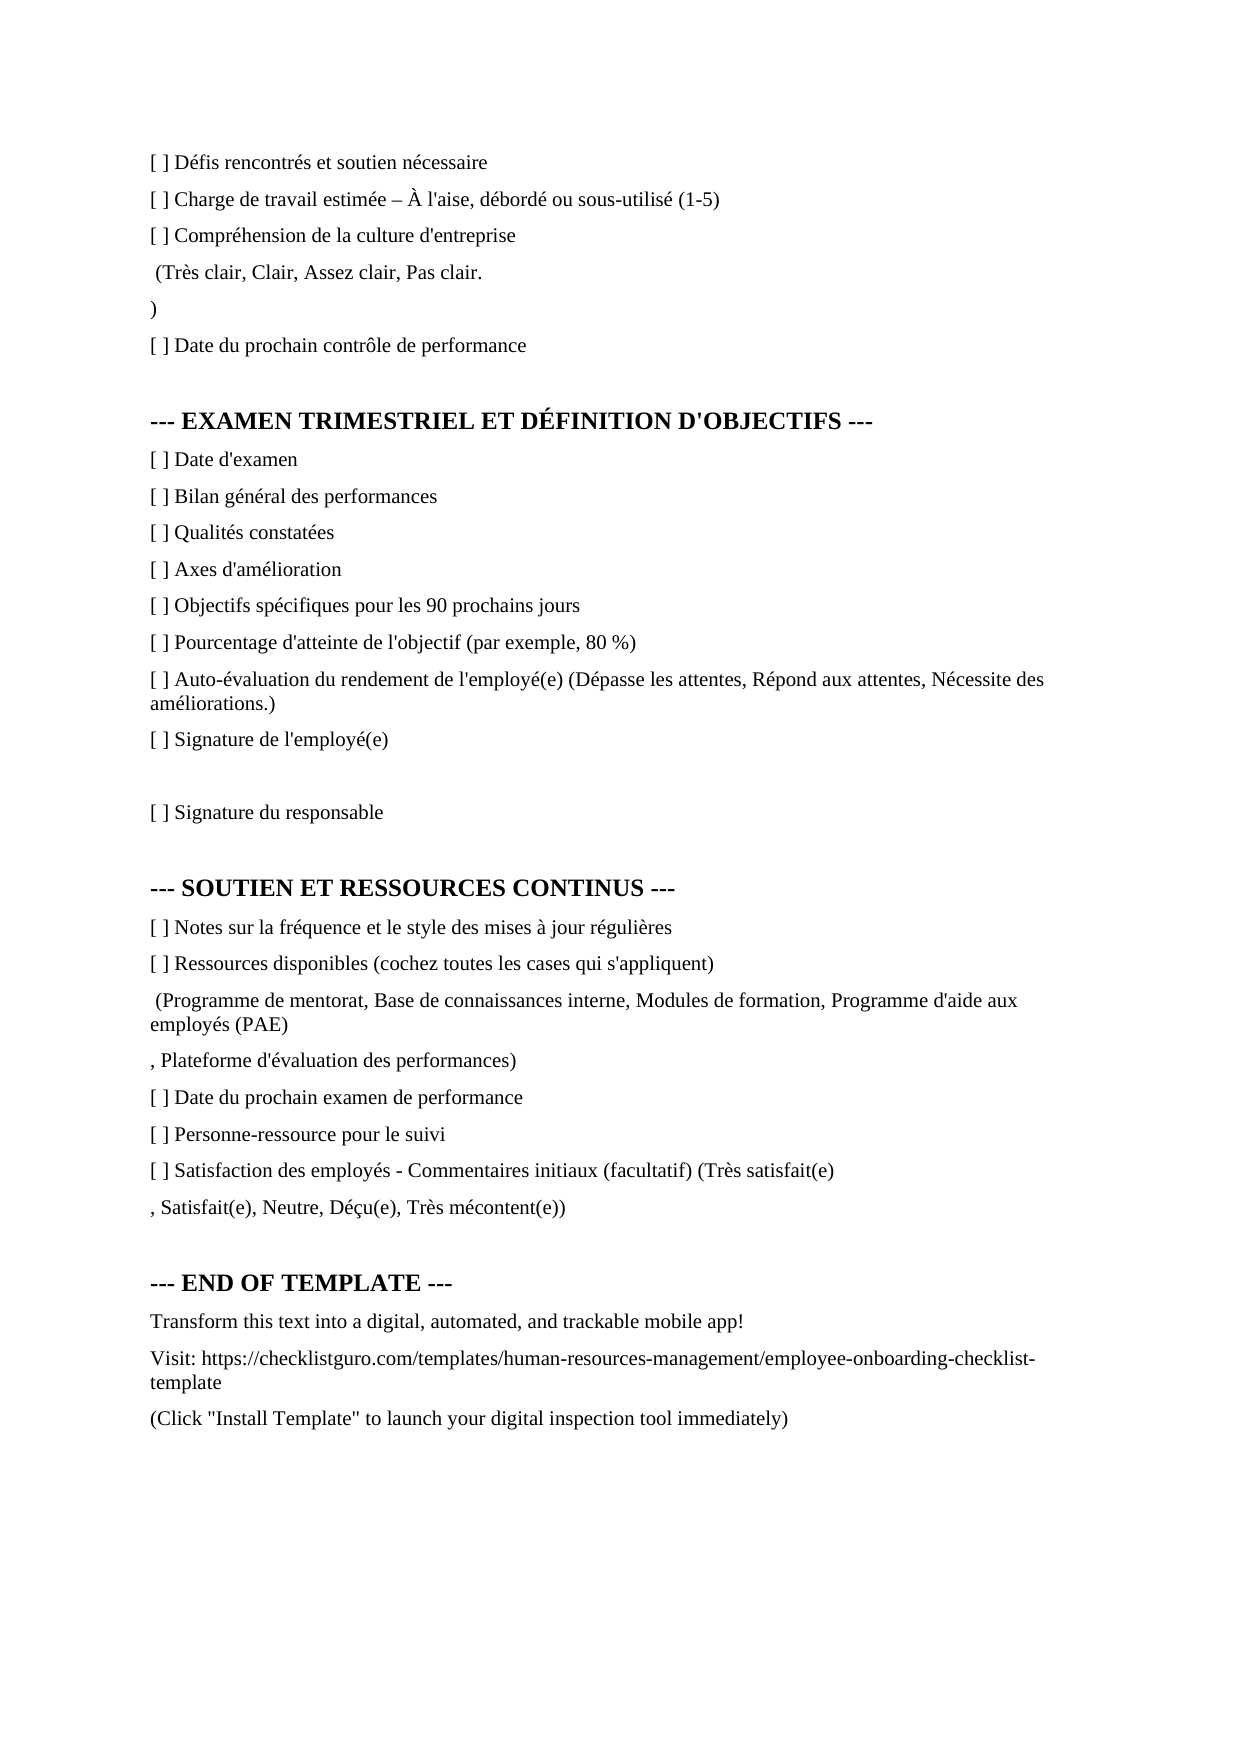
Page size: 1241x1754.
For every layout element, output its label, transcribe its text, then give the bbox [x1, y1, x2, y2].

text --- END OF TEMPLATE --- [150, 1268, 1090, 1297]
text [ ] Charge de travail estimée – À l'aise, débordé ou sous-utilisé (1-5) [150, 187, 1090, 211]
text [ ] Date du prochain contrôle de performance [150, 333, 1090, 357]
text Visit: https://checklistguro.com/templates/human-resources-management/employee-onboarding-checklist-template [150, 1346, 1090, 1394]
text (Click "Install Template" to launch your digital inspection tool immediately) [150, 1406, 1090, 1430]
text [ ] Bilan général des performances [150, 484, 1090, 508]
text [ ] Personne-ressource pour le suivi [150, 1122, 1090, 1146]
text [ ] Objectifs spécifiques pour les 90 prochains jours [150, 593, 1090, 617]
text ) [150, 296, 1090, 320]
text [ ] Signature de l'employé(e) [150, 727, 1090, 751]
text --- SOUTIEN ET RESSOURCES CONTINUS --- [150, 873, 1090, 902]
text , Satisfait(e), Neutre, Déçu(e), Très mécontent(e)) [150, 1195, 1090, 1219]
text [ ] Défis rencontrés et soutien nécessaire [150, 150, 1090, 174]
text [ ] Compréhension de la culture d'entreprise [150, 223, 1090, 247]
text (Programme de mentorat, Base de connaissances interne, Modules de formation, Programme d'aide aux employés (PAE) [150, 988, 1090, 1036]
text [ ] Auto-évaluation du rendement de l'employé(e) (Dépasse les attentes, Répond aux attentes, Nécessite des améliorations.) [150, 667, 1090, 715]
text , Plateforme d'évaluation des performances) [150, 1048, 1090, 1072]
text [ ] Qualités constatées [150, 520, 1090, 544]
text [ ] Date du prochain examen de performance [150, 1085, 1090, 1109]
text [ ] Ressources disponibles (cochez toutes les cases qui s'appliquent) [150, 951, 1090, 975]
text (Très clair, Clair, Assez clair, Pas clair. [150, 260, 1090, 284]
text [ ] Pourcentage d'atteinte de l'objectif (par exemple, 80 %) [150, 630, 1090, 654]
text [ ] Date d'examen [150, 447, 1090, 471]
text [ ] Notes sur la fréquence et le style des mises à jour régulières [150, 915, 1090, 939]
text Transform this text into a digital, automated, and trackable mobile app! [150, 1309, 1090, 1333]
text [ ] Axes d'amélioration [150, 557, 1090, 581]
text [ ] Satisfaction des employés - Commentaires initiaux (facultatif) (Très satisfait(e) [150, 1158, 1090, 1182]
text [ ] Signature du responsable [150, 800, 1090, 824]
text --- EXAMEN TRIMESTRIEL ET DÉFINITION D'OBJECTIFS --- [150, 406, 1090, 435]
